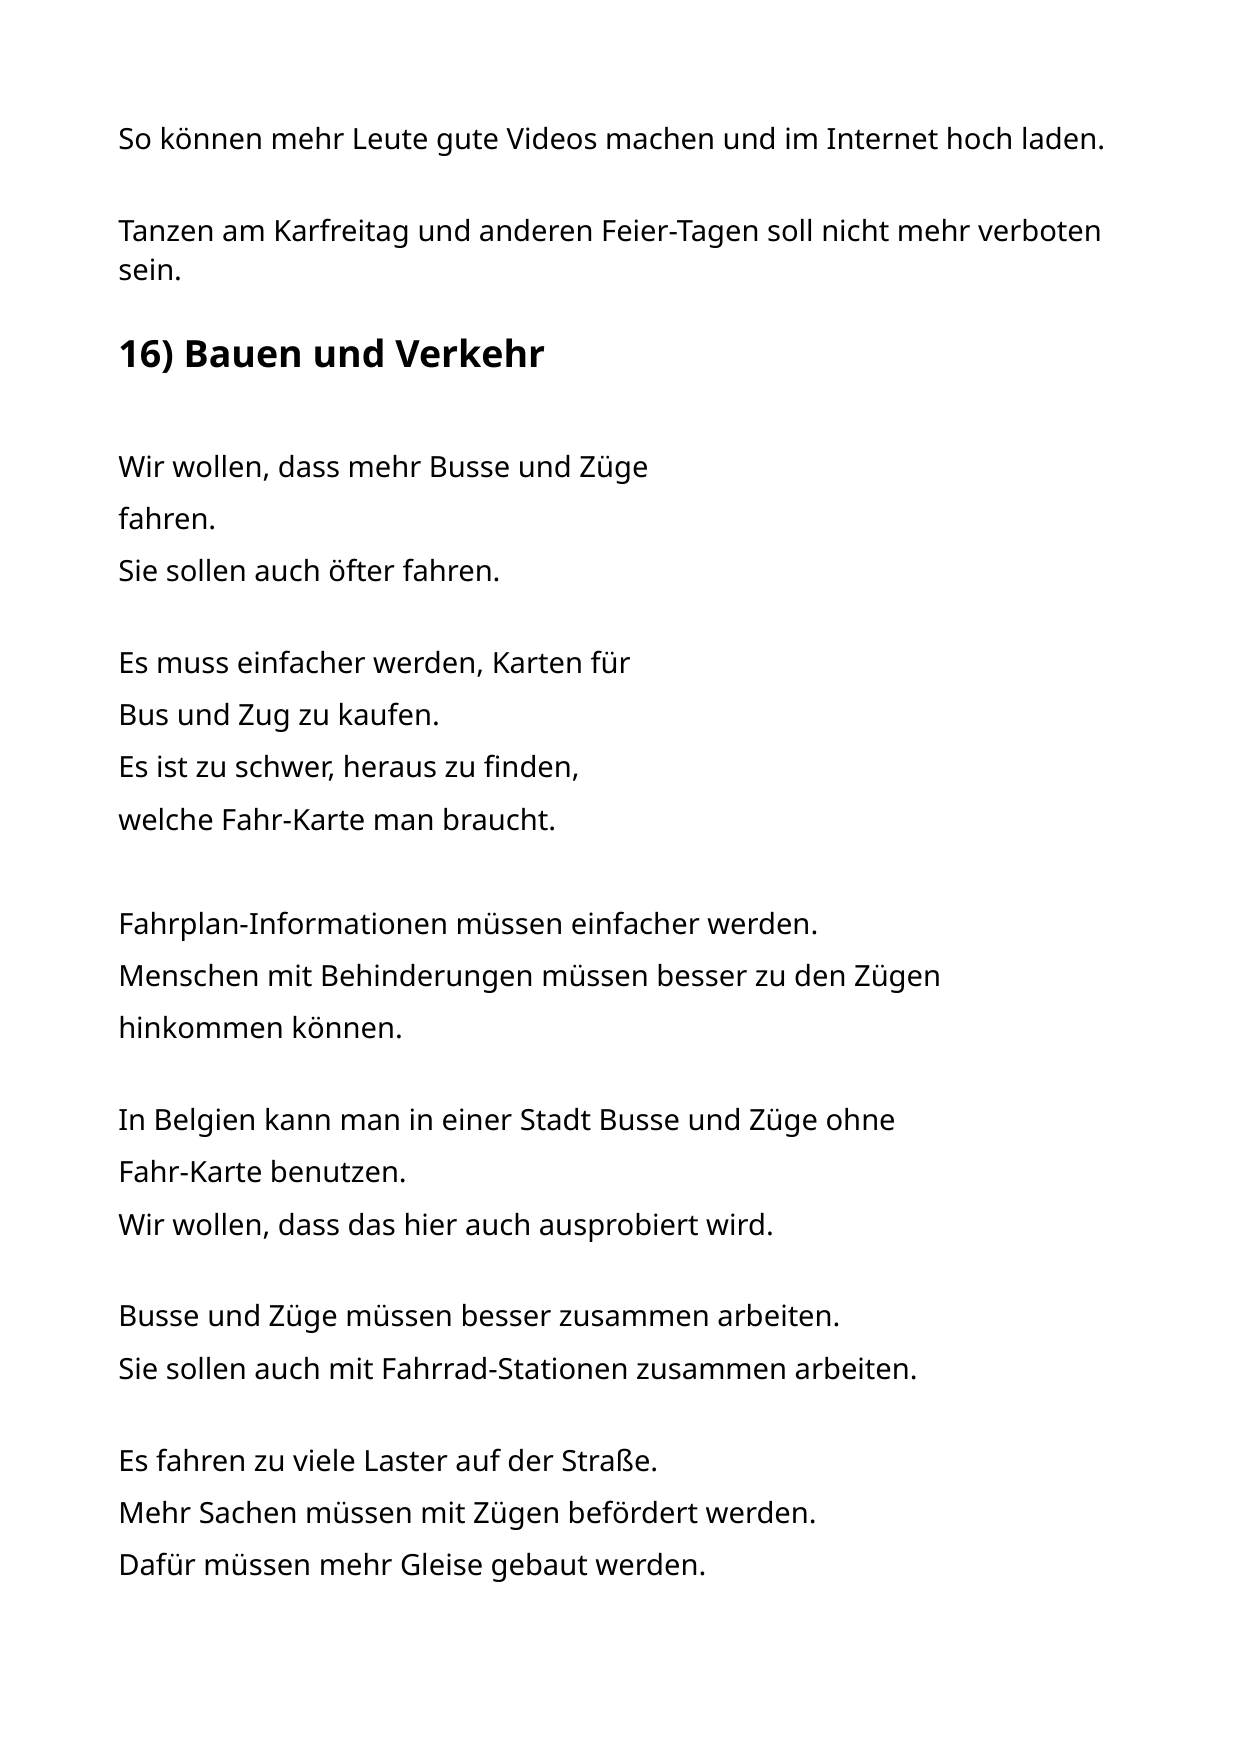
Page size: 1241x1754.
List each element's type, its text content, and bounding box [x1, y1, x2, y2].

text Wir wollen, dass das hier auch ausprobiert wird. [118, 1204, 1150, 1243]
text Bus und Zug zu kaufen. [118, 694, 1150, 734]
text Sie sollen auch mit Fahrrad-Stationen zusammen arbeiten. [118, 1348, 1150, 1388]
text Sie sollen auch öfter fahren. [118, 550, 1150, 590]
text Es fahren zu viele Laster auf der Straße. [118, 1400, 1150, 1479]
text Menschen mit Behinderungen müssen besser zu den Zügen [118, 955, 1150, 995]
text welche Fahr-Karte man braucht. [118, 799, 1150, 838]
text fahren. [118, 498, 1150, 538]
text Tanzen am Karfreitag und anderen Feier-Tagen soll nicht mehr verboten sein. [118, 170, 1150, 289]
text Fahr-Karte benutzen. [118, 1152, 1150, 1191]
text Fahrplan-Informationen müssen einfacher werden. [118, 903, 1150, 943]
text In Belgien kann man in einer Stadt Busse und Züge ohne [118, 1060, 1150, 1139]
text Mehr Sachen müssen mit Zügen befördert werden. [118, 1492, 1150, 1532]
text Dafür müssen mehr Gleise gebaut werden. [118, 1544, 1150, 1584]
text Wir wollen, dass mehr Busse und Züge [118, 446, 1150, 486]
text Es ist zu schwer, heraus zu finden, [118, 747, 1150, 786]
text Es muss einfacher werden, Karten für [118, 603, 1150, 682]
subtitle 16) Bauen und Verkehr [118, 327, 1150, 378]
text hinkommen können. [118, 1008, 1150, 1047]
text So können mehr Leute gute Videos machen und im Internet hoch laden. [118, 118, 1150, 158]
text Busse und Züge müssen besser zusammen arbeiten. [118, 1256, 1150, 1335]
